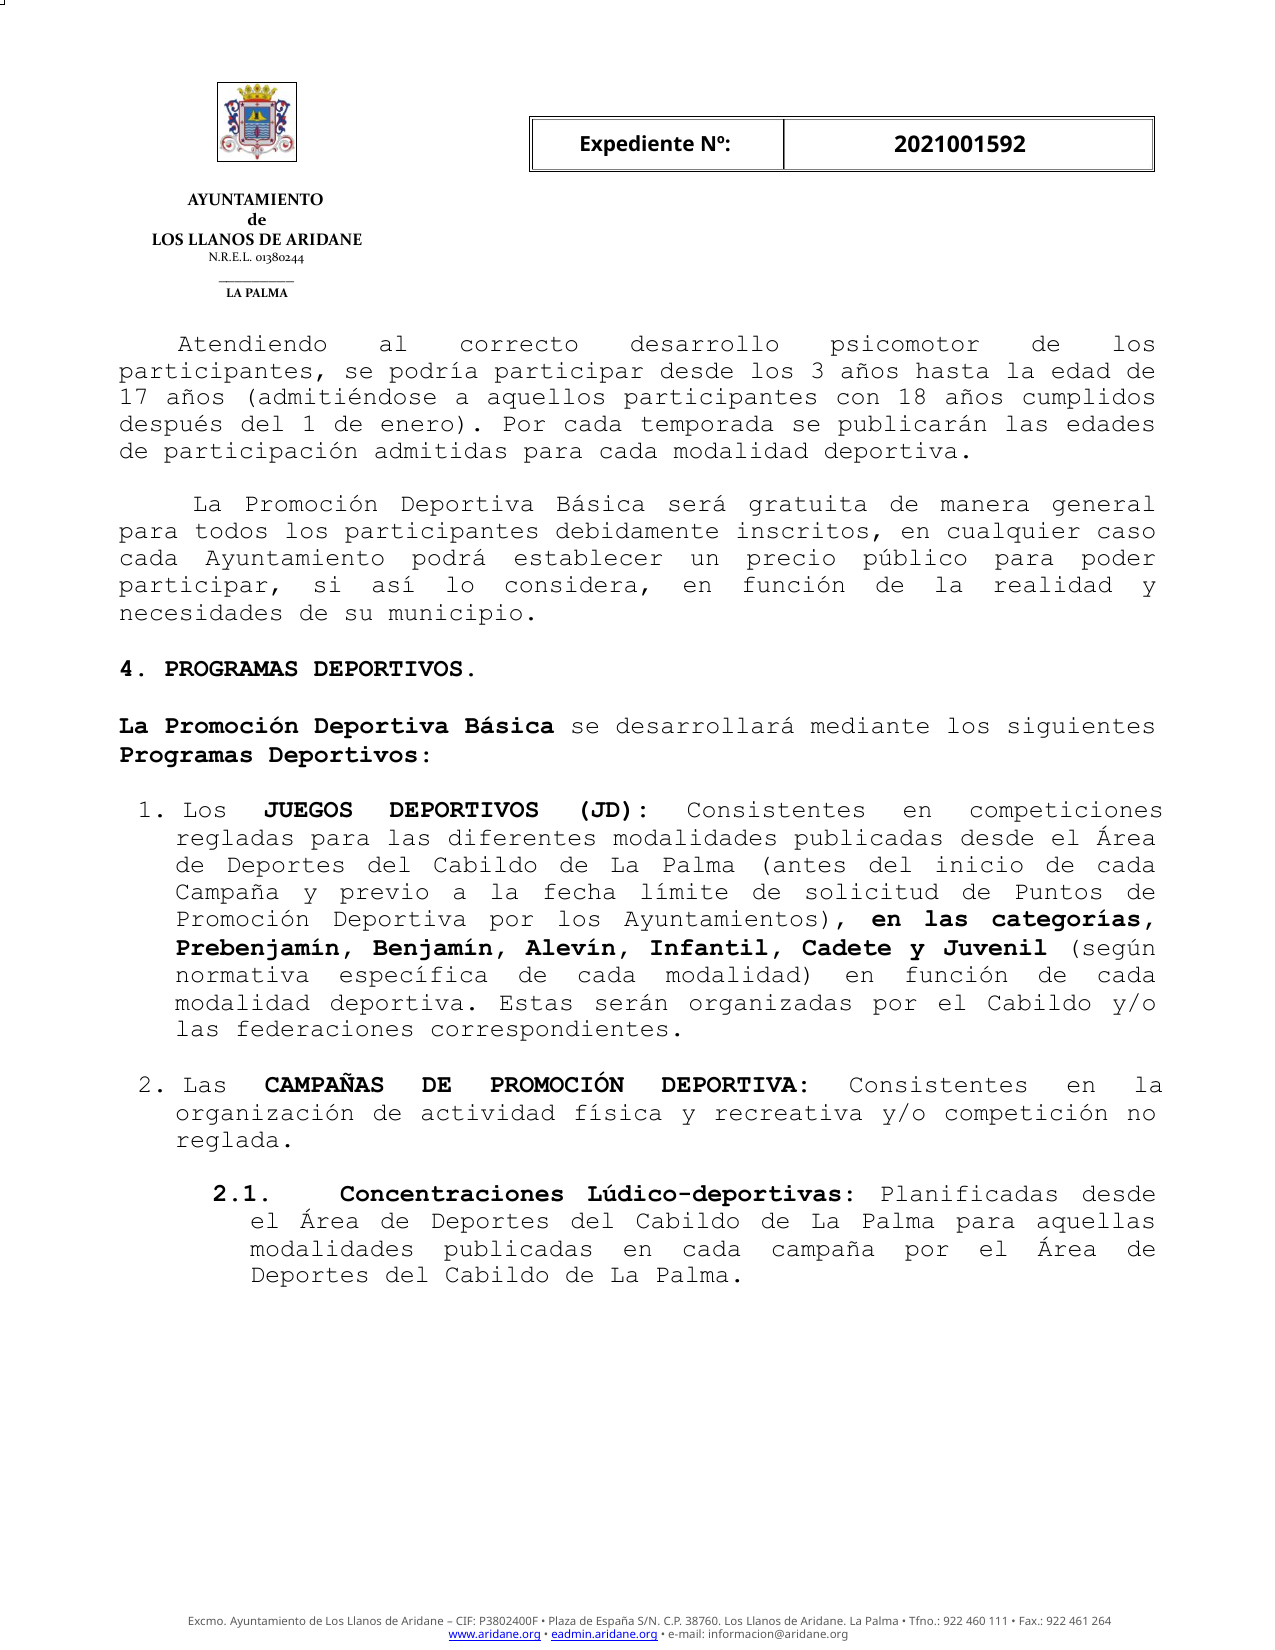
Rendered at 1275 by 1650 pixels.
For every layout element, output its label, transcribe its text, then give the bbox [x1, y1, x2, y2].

text Excmo. Ayuntamiento de Los Llanos de Aridane – CIF: P3802400F • Plaza de España S/N. C.P. 38760. Los Llanos de Aridane. La Palma • Tfno.: 922 460 111 • Fax.: 922 461 264 [188, 1614, 1112, 1628]
text .1. [227, 1179, 297, 1207]
text Atendiendo al correcto desarrollo psicomotor de los [178, 328, 1181, 357]
text el Área de Deportes del Cabildo de La Palma para aquellas [250, 1206, 1181, 1235]
text para todos los participantes debidamente inscritos, en cualquier caso [118, 517, 1181, 544]
text reglada. [175, 1126, 1181, 1152]
text 7 años (admitiéndose a aquellos participantes con 18 años cumplidos [133, 382, 1181, 409]
text Deportes del Cabildo de La Palma. [250, 1262, 1181, 1288]
text cada Ayuntamiento podrá establecer un precio público para poder [118, 544, 1181, 571]
text 4. PROGRAMAS DEPORTIVOS. [118, 654, 503, 682]
text participar, si así lo considera, en función de la realidad y [118, 571, 1181, 598]
text 1 [137, 795, 152, 823]
text N.R.E.L. 01380244 [208, 252, 327, 264]
text AYUNTAMIENTO [188, 192, 387, 208]
picture [530, 117, 1154, 171]
text ________ [226, 267, 317, 284]
text Prebenjamín, Benjamín, Alevín, Infantil, Cadete y Juvenil (según [175, 933, 1181, 961]
text _ [317, 267, 327, 284]
text Concentraciones Lúdico-deportivas: Planificadas desde [340, 1179, 1181, 1206]
text regladas para las diferentes modalidades publicadas desde el Área [175, 823, 1181, 851]
text La Promoción Deportiva Básica será gratuita de manera general [192, 489, 1181, 517]
text 2 [137, 1070, 152, 1098]
text LA PALMA [226, 287, 317, 300]
text de [247, 212, 387, 228]
text modalidad deportiva. Estas serán organizadas por el Cabildo y/o [175, 988, 1181, 1015]
text organización de actividad física y recreativa y/o competición no [175, 1098, 1181, 1126]
text participantes, se podría participar desde los 3 años hasta la edad de [118, 357, 1181, 382]
text modalidades publicadas en cada campaña por el Área de [250, 1235, 1181, 1262]
text . Los JUEGOS DEPORTIVOS (JD): Consistentes en competiciones [152, 795, 1181, 823]
text 1 [118, 382, 133, 409]
text Campaña y previo a la fecha límite de solicitud de Puntos de [175, 878, 1181, 905]
text . Las CAMPAÑAS DE PROMOCIÓN DEPORTIVA: Consistentes en la [152, 1070, 1181, 1098]
text después del 1 de enero). Por cada temporada se publicarán las edades [118, 409, 1181, 437]
text normativa específica de cada modalidad) en función de cada [175, 961, 1181, 988]
text La Promoción Deportiva Básica se desarrollará mediante los siguientes [118, 711, 1181, 740]
text las federaciones correspondientes. [175, 1015, 1181, 1042]
text Promoción Deportiva por los Ayuntamientos), en las categorías, [175, 905, 1181, 932]
text Programas Deportivos: [118, 740, 1181, 768]
text LOS LLANOS DE ARIDANE [151, 232, 387, 249]
text 2 [212, 1179, 227, 1207]
text necesidades de su municipio. [118, 598, 1181, 626]
picture [218, 83, 296, 161]
text www.aridane.org • eadmin.aridane.org • e-mail: informacion@aridane.org [448, 1628, 1112, 1642]
text Expediente Nº: [579, 131, 761, 156]
text de Deportes del Cabildo de La Palma (antes del inicio de cada [175, 851, 1181, 878]
text _ [219, 267, 226, 281]
text de participación admitidas para cada modalidad deportiva. [118, 437, 1181, 464]
text 2021001592 [894, 130, 1066, 158]
